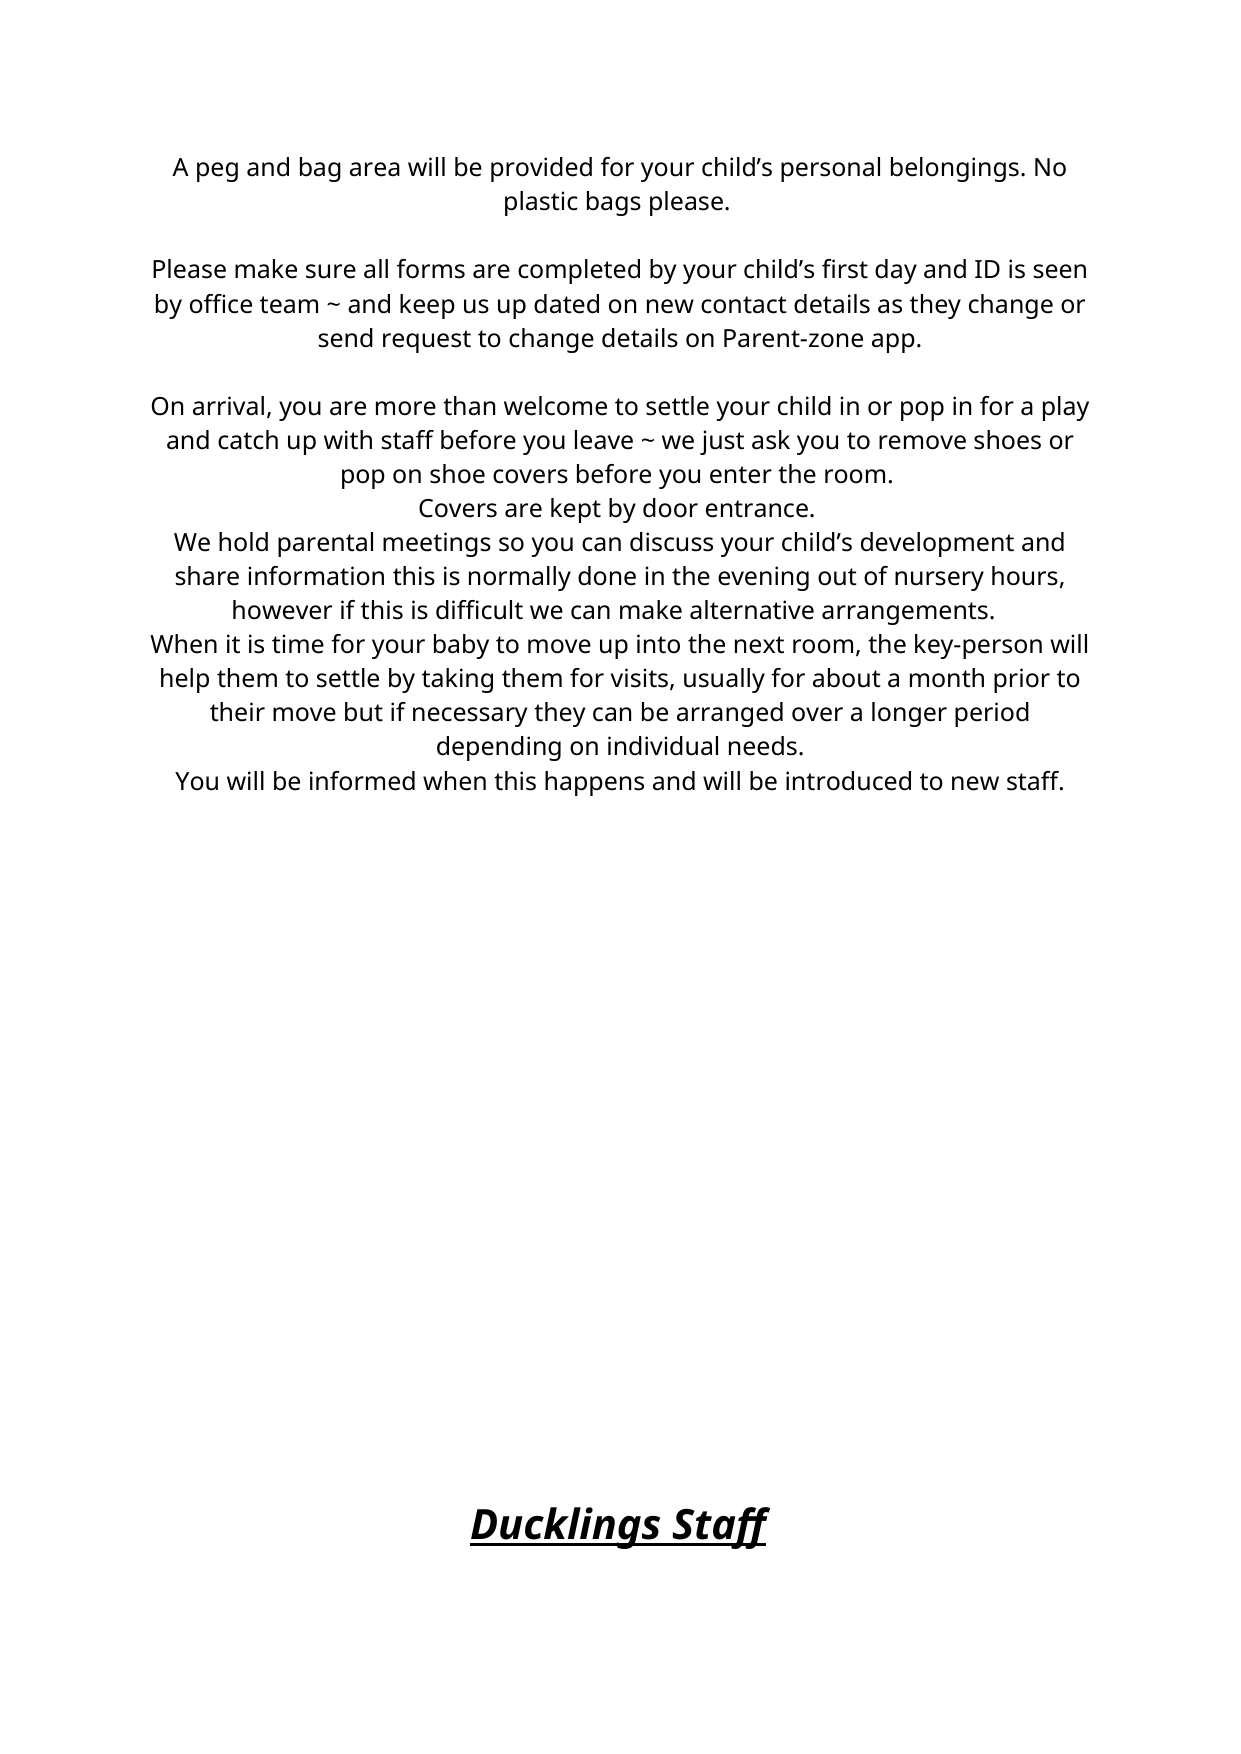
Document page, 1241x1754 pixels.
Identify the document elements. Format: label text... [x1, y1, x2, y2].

text You will be informed when this happens and will be introduced to new staff. [150, 763, 1090, 797]
text When it is time for your baby to move up into the next room, the key-person will help them to settle by taking them for visits, usually for about a month prior to their move but if necessary they can be arranged over a longer period depending on individual needs. [150, 627, 1090, 763]
text A peg and bag area will be provided for your child’s personal belongings. No plastic bags please. [150, 150, 1090, 218]
text Covers are kept by door entrance. [150, 491, 1090, 525]
text Ducklings Staff [150, 1495, 1090, 1552]
text On arrival, you are more than welcome to settle your child in or pop in for a play and catch up with staff before you leave ~ we just ask you to remove shoes or pop on shoe covers before you enter the room. [150, 388, 1090, 491]
text Please make sure all forms are completed by your child’s first day and ID is seen by office team ~ and keep us up dated on new contact details as they change or send request to change details on Parent-zone app. [150, 252, 1090, 354]
text We hold parental meetings so you can discuss your child’s development and share information this is normally done in the evening out of nursery hours, however if this is difficult we can make alternative arrangements. [150, 525, 1090, 627]
